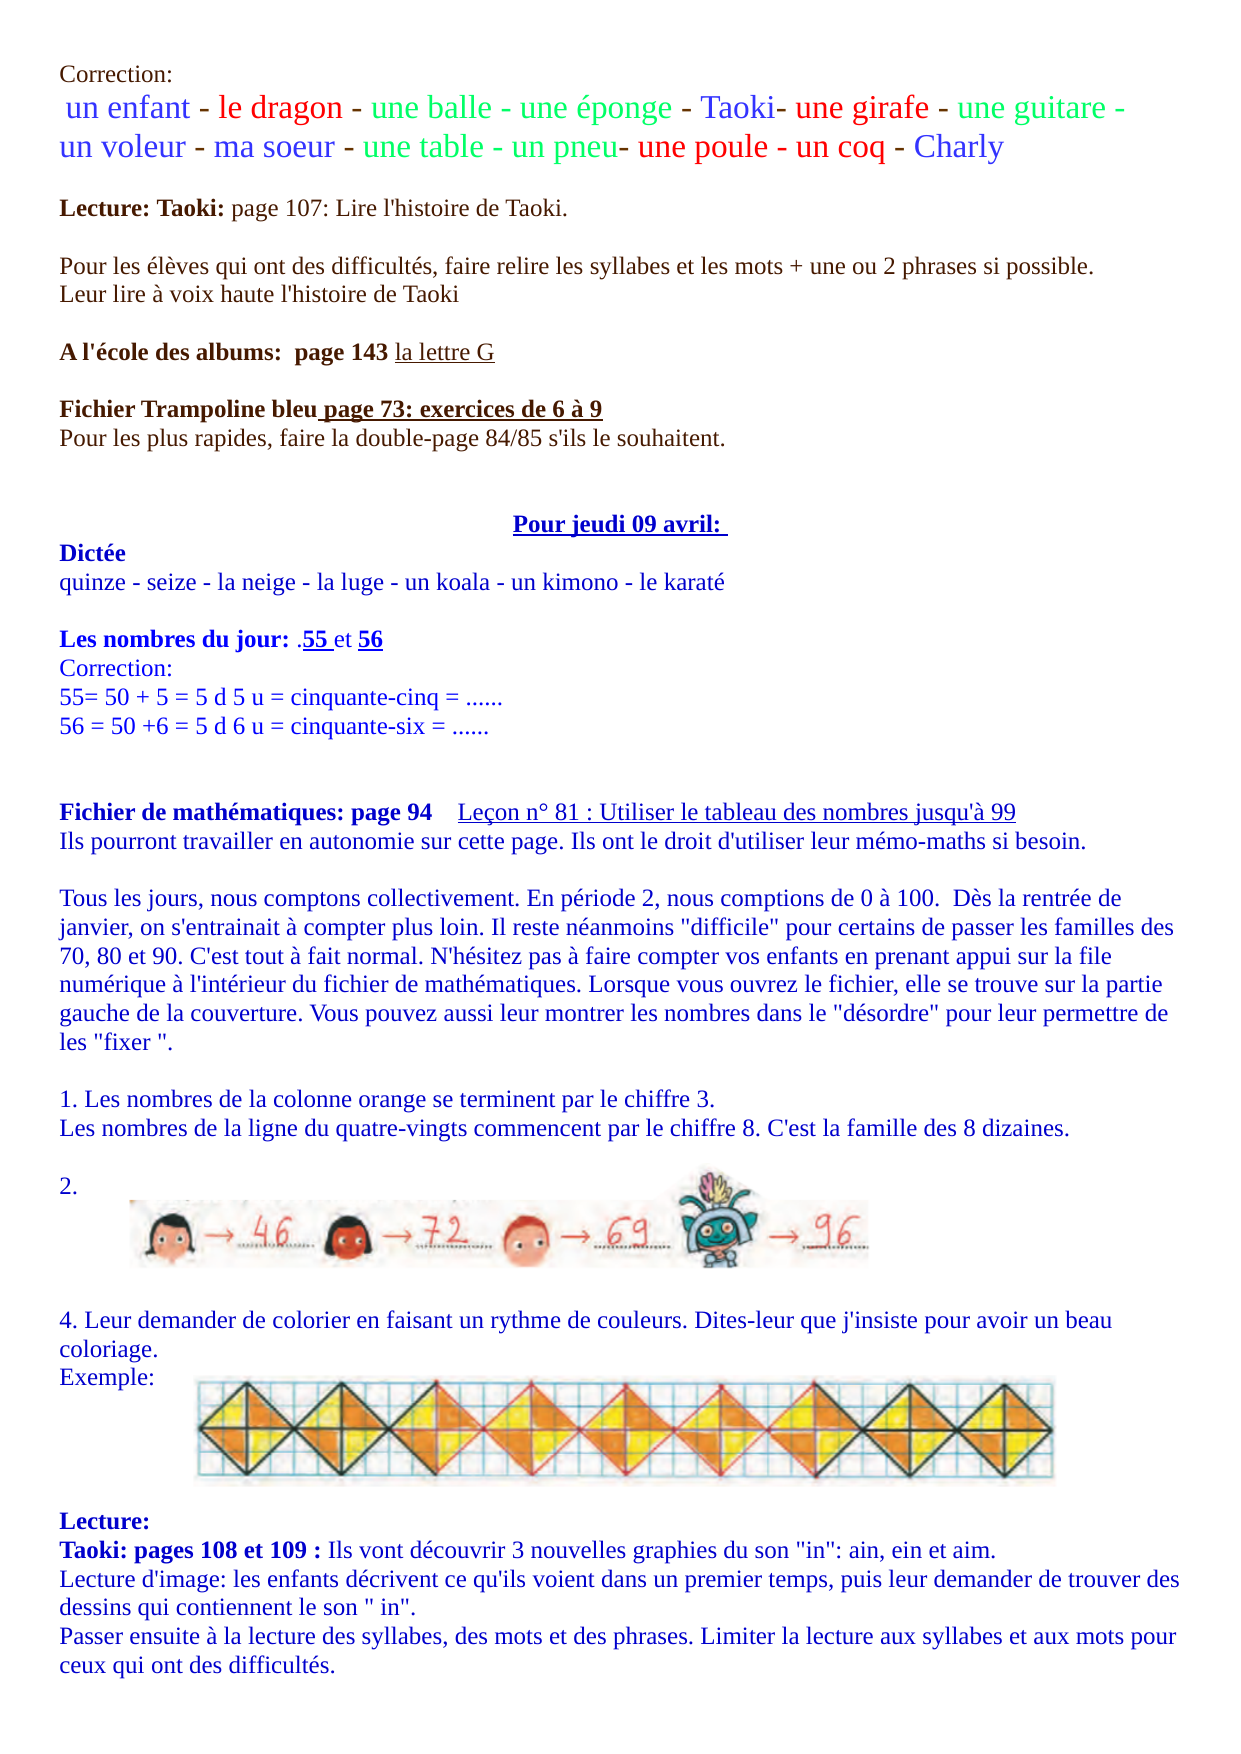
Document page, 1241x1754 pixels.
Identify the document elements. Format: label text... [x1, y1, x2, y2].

text Fichier de mathématiques: page 94 Leçon n° 81 : Utiliser le tableau des nombres jusqu'à 99 [59, 797, 1181, 826]
text 55= 50 + 5 = 5 d 5 u = cinquante-cinq = ...... [59, 682, 1181, 711]
text Les nombres de la ligne du quatre-vingts commencent par le chiffre 8. C'est la famille des 8 dizaines. [59, 1113, 1181, 1142]
text 2. [59, 1171, 112, 1199]
text 56 = 50 +6 = 5 d 6 u = cinquante-six = ...... [59, 711, 1181, 739]
text un voleur - ma soeur - une table - un pneu- une poule - un coq - Charly [59, 126, 1181, 164]
text Lecture d'image: les enfants décrivent ce qu'ils voient dans un premier temps, puis leur demander de trouver des dessins qui contiennent le son " in". [59, 1564, 1181, 1621]
text Pour jeudi 09 avril: [59, 509, 1181, 538]
text [888, 1171, 1181, 1199]
text Lecture: Taoki: page 107: Lire l'histoire de Taoki. [59, 193, 1181, 222]
text Les nombres du jour: .55 et 56 [59, 624, 1181, 653]
text quinze - seize - la neige - la luge - un koala - un kimono - le karaté [59, 567, 1181, 596]
text Ils pourront travailler en autonomie sur cette page. Ils ont le droit d'utiliser leur mémo-maths si besoin. [59, 826, 1181, 854]
text Correction: [59, 653, 1181, 682]
picture [112, 1163, 888, 1291]
text Lecture: [59, 1506, 1181, 1535]
text Correction: [59, 59, 1181, 88]
picture [172, 1362, 1068, 1500]
text Taoki: pages 108 et 109 : Ils vont découvrir 3 nouvelles graphies du son "in": ain, ein et aim. [59, 1535, 1181, 1564]
text Exemple: [59, 1362, 172, 1391]
text Pour les élèves qui ont des difficultés, faire relire les syllabes et les mots + une ou 2 phrases si possible. [59, 251, 1181, 279]
text 1. Les nombres de la colonne orange se terminent par le chiffre 3. [59, 1084, 1181, 1113]
text Leur lire à voix haute l'histoire de Taoki [59, 279, 1181, 308]
text un enfant - le dragon - une balle - une éponge - Taoki- une girafe - une guitare - [59, 88, 1181, 126]
text Fichier Trampoline bleu page 73: exercices de 6 à 9 [59, 394, 1181, 423]
text A l'école des albums: page 143 la lettre G [59, 337, 1181, 366]
text [1068, 1362, 1181, 1391]
text 4. Leur demander de colorier en faisant un rythme de couleurs. Dites-leur que j'insiste pour avoir un beau coloriage. [59, 1305, 1181, 1362]
text Pour les plus rapides, faire la double-page 84/85 s'ils le souhaitent. [59, 423, 1181, 452]
text Dictée [59, 538, 1181, 567]
text Passer ensuite à la lecture des syllabes, des mots et des phrases. Limiter la lecture aux syllabes et aux mots pour ceux qui ont des difficultés. [59, 1621, 1181, 1679]
text Tous les jours, nous comptons collectivement. En période 2, nous comptions de 0 à 100. Dès la rentrée de janvier, on s'entrainait à compter plus loin. Il reste néanmoins "difficile" pour certains de passer les familles des 70, 80 et 90. C'est tout à fait normal. N'hésitez pas à faire compter vos enfants en prenant appui sur la file numérique à l'intérieur du fichier de mathématiques. Lorsque vous ouvrez le fichier, elle se trouve sur la partie gauche de la couverture. Vous pouvez aussi leur montrer les nombres dans le "désordre" pour leur permettre de les "fixer ". [59, 883, 1181, 1056]
